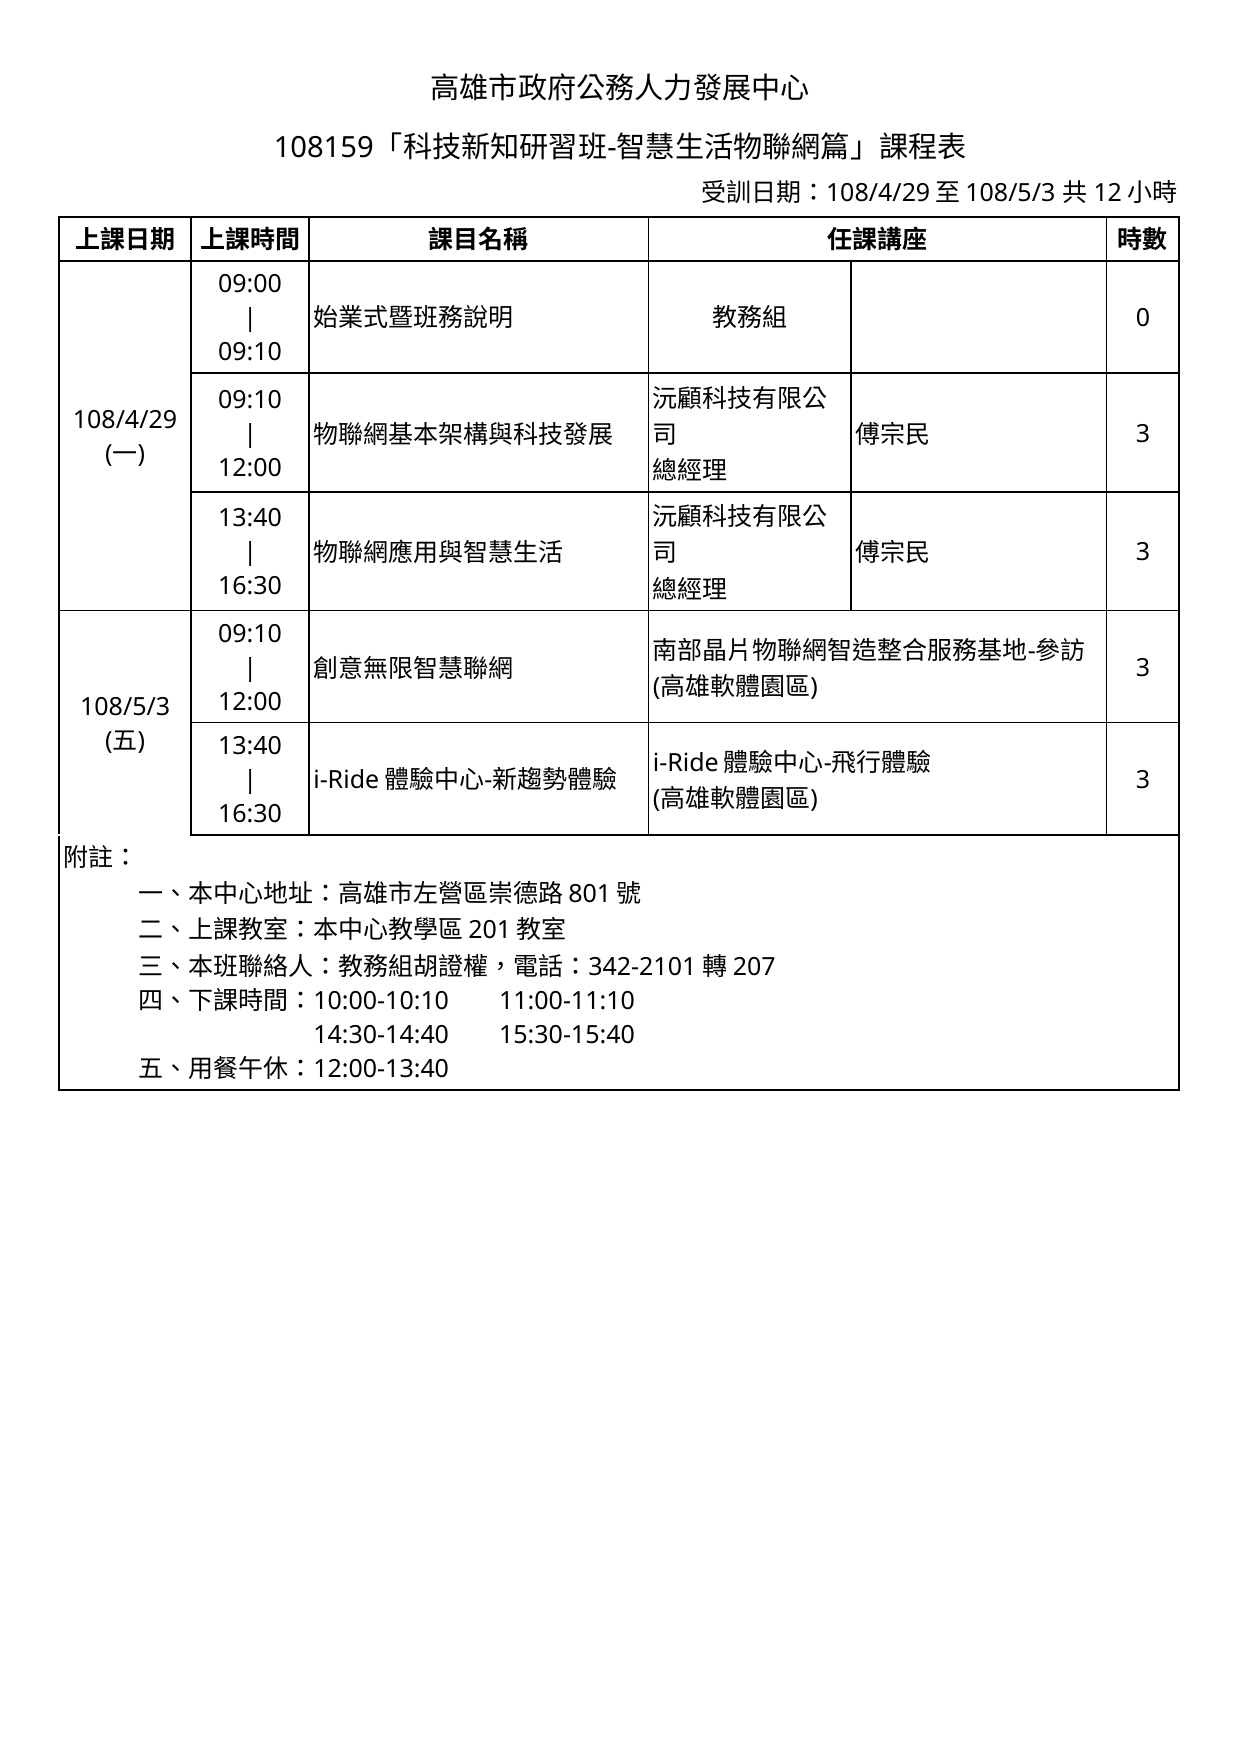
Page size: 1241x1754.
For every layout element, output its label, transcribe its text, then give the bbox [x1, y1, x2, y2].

table_cell 南部晶片物聯網智造整合服務基地-參訪 (高雄軟體園區) [649, 611, 1106, 722]
table_cell 教務組 [649, 262, 850, 372]
table_cell 09:10 | 12:00 [192, 374, 308, 491]
table_cell i-Ride體驗中心-飛行體驗 (高雄軟體園區) [649, 723, 1106, 834]
table_cell 傅宗民 [852, 374, 1106, 491]
table_cell 0 [1107, 262, 1178, 372]
table_header 任課講座 [649, 218, 1106, 260]
table_cell 13:40 | 16:30 [192, 493, 308, 609]
table_cell 3 [1107, 493, 1178, 609]
table_cell 13:40 | 16:30 [192, 723, 308, 834]
table_header 上課日期 [60, 218, 190, 260]
table_cell i-Ride體驗中心-新趨勢體驗 [310, 723, 648, 834]
table_header 附註： 一、本中心地址：高雄市左營區崇德路801號 二、上課教室：本中心教學區201教室 三、本班聯絡人：教務組胡證權，電話：342-2101 轉207 四、下課時間：10:00-10:10 11:00-11:10 14:30-14:40 15:30-15:40 五、用餐午休：12:00-13:40 [60, 836, 1178, 1089]
table_cell 3 [1107, 374, 1178, 491]
table_header 受訓日期：108/4/29至108/5/3 共 12小時 [59, 170, 1181, 212]
table_header 高雄市政府公務人力發展中心 [59, 54, 1181, 111]
table_cell 始業式暨班務說明 [310, 262, 648, 372]
table_cell 09:10 | 12:00 [192, 611, 308, 722]
table_header 108159「科技新知研習班-智慧生活物聯網篇」課程表 [59, 120, 1181, 170]
table_cell 沅顧科技有限公司 總經理 [649, 493, 850, 609]
table_cell 創意無限智慧聯網 [310, 611, 648, 722]
table_header 時數 [1107, 218, 1178, 260]
table_cell [852, 262, 1106, 372]
table_cell 108/4/29 (一) [60, 262, 190, 609]
table_header 上課時間 [192, 218, 308, 260]
table_cell 3 [1107, 611, 1178, 722]
table_cell 傅宗民 [852, 493, 1106, 609]
table_cell 物聯網基本架構與科技發展 [310, 374, 648, 491]
table_header 課目名稱 [310, 218, 648, 260]
table_cell 物聯網應用與智慧生活 [310, 493, 648, 609]
table_cell 3 [1107, 723, 1178, 834]
table_cell 108/5/3 (五) [60, 611, 190, 834]
table_cell 沅顧科技有限公司 總經理 [649, 374, 850, 491]
table_cell 09:00 | 09:10 [192, 262, 308, 372]
table_header [59, 111, 1181, 119]
